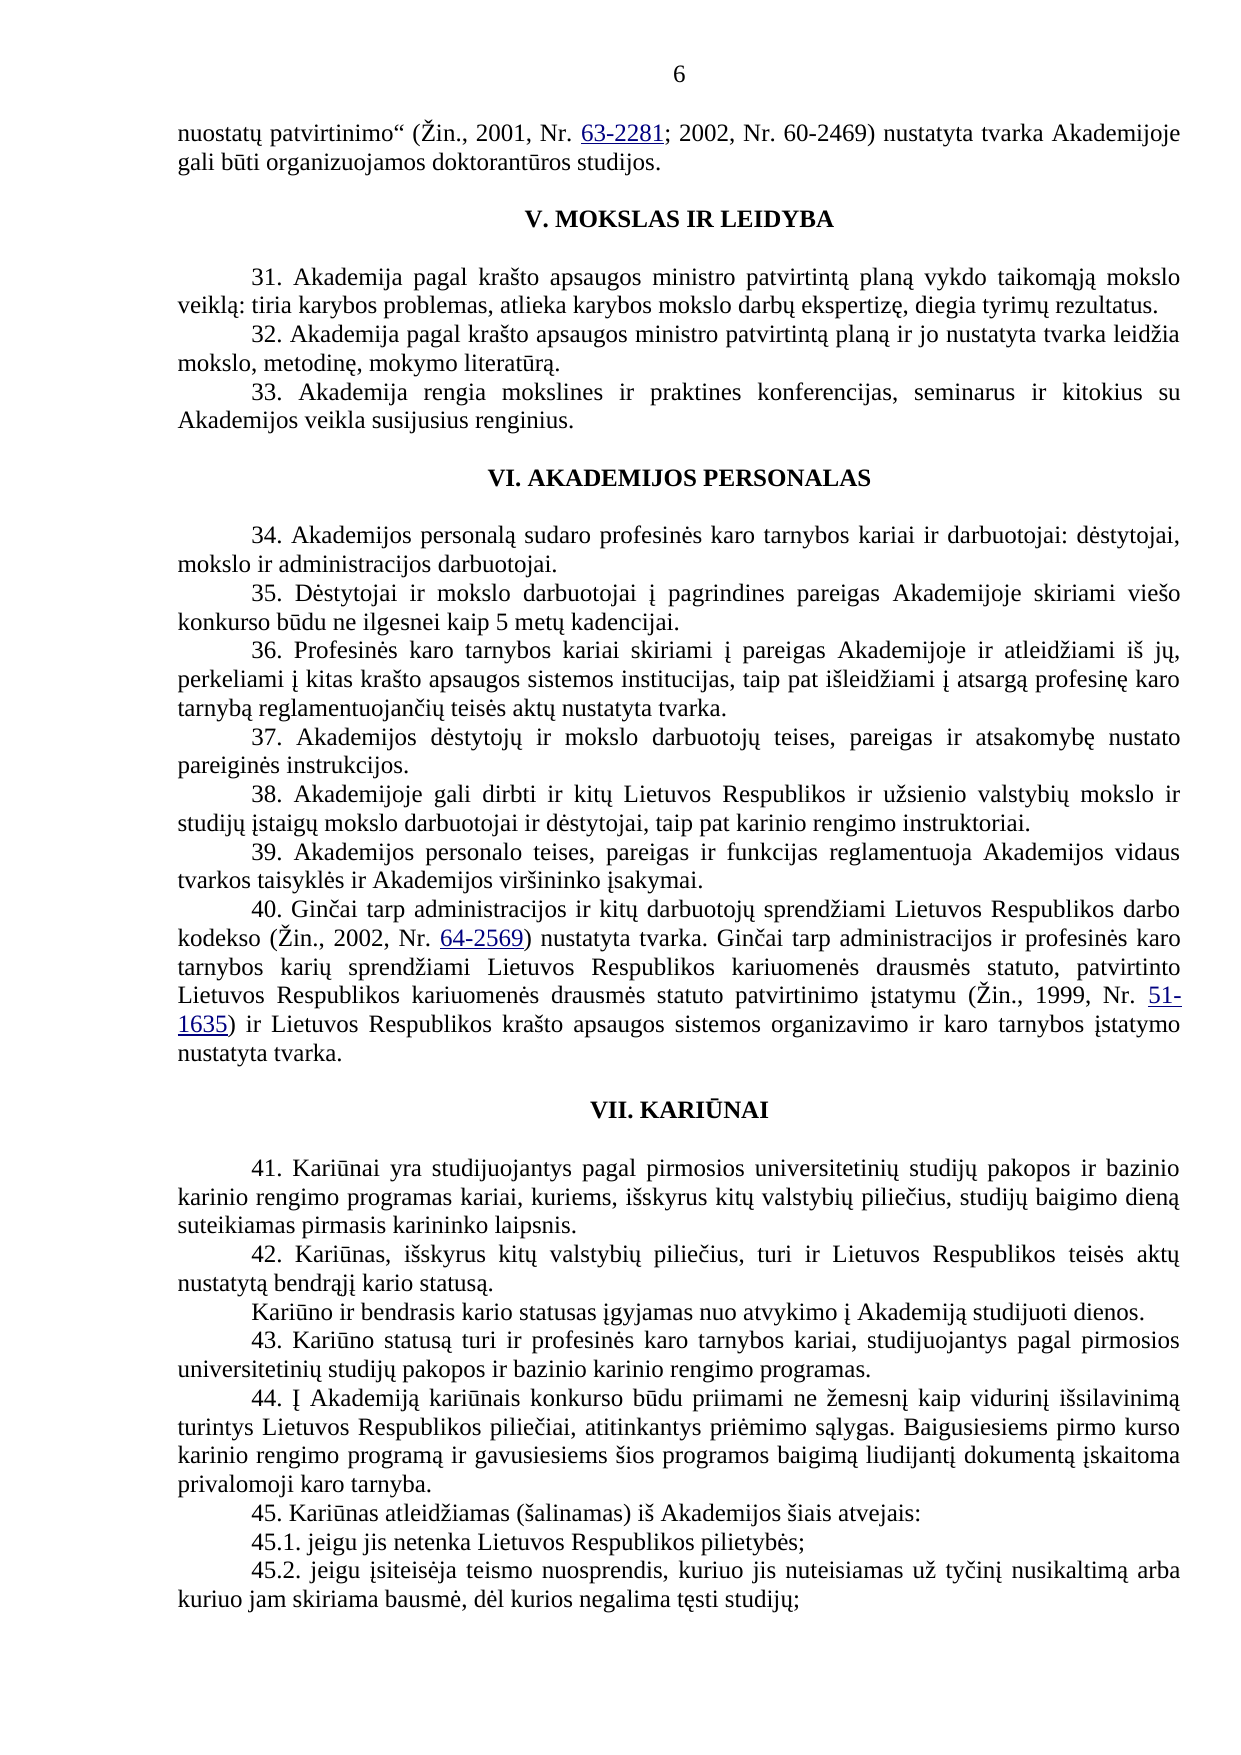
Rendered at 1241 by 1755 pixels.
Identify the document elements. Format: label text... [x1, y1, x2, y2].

text 40. Ginčai tarp administracijos ir kitų darbuotojų sprendžiami Lietuvos Respublikos darbo kodekso (Žin., 2002, Nr. 64-2569) nustatyta tvarka. Ginčai tarp administracijos ir profesinės karo tarnybos karių sprendžiami Lietuvos Respublikos kariuomenės drausmės statuto, patvirtinto Lietuvos Respublikos kariuomenės drausmės statuto patvirtinimo įstatymu (Žin., 1999, Nr. 51-1635) ir Lietuvos Respublikos krašto apsaugos sistemos organizavimo ir karo tarnybos įstatymo nustatyta tvarka. [177, 894, 1181, 1067]
text Kariūno ir bendrasis kario statusas įgyjamas nuo atvykimo į Akademiją studijuoti dienos. [177, 1297, 1181, 1326]
text 45.2. jeigu įsiteisėja teismo nuosprendis, kuriuo jis nuteisiamas už tyčinį nusikaltimą arba kuriuo jam skiriama bausmė, dėl kurios negalima tęsti studijų; [177, 1556, 1181, 1613]
text 31. Akademija pagal krašto apsaugos ministro patvirtintą planą vykdo taikomąją mokslo veiklą: tiria karybos problemas, atlieka karybos mokslo darbų ekspertizę, diegia tyrimų rezultatus. [177, 262, 1181, 319]
text 39. Akademijos personalo teises, pareigas ir funkcijas reglamentuoja Akademijos vidaus tvarkos taisyklės ir Akademijos viršininko įsakymai. [177, 837, 1181, 894]
text 43. Kariūno statusą turi ir profesinės karo tarnybos kariai, studijuojantys pagal pirmosios universitetinių studijų pakopos ir bazinio karinio rengimo programas. [177, 1326, 1181, 1383]
text 32. Akademija pagal krašto apsaugos ministro patvirtintą planą ir jo nustatyta tvarka leidžia mokslo, metodinę, mokymo literatūrą. [177, 319, 1181, 377]
text 45. Kariūnas atleidžiamas (šalinamas) iš Akademijos šiais atvejais: [177, 1498, 1181, 1527]
text VII. KARIŪNAI [177, 1096, 1181, 1124]
text 44. Į Akademiją kariūnais konkurso būdu priimami ne žemesnį kaip vidurinį išsilavinimą turintys Lietuvos Respublikos piliečiai, atitinkantys priėmimo sąlygas. Baigusiesiems pirmo kurso karinio rengimo programą ir gavusiesiems šios programos baigimą liudijantį dokumentą įskaitoma privalomoji karo tarnyba. [177, 1383, 1181, 1498]
text V. MOKSLAS IR LEIDYBA [177, 204, 1181, 233]
text 34. Akademijos personalą sudaro profesinės karo tarnybos kariai ir darbuotojai: dėstytojai, mokslo ir administracijos darbuotojai. [177, 521, 1181, 578]
text VI. AKADEMIJOS PERSONALAS [177, 463, 1181, 492]
text 37. Akademijos dėstytojų ir mokslo darbuotojų teises, pareigas ir atsakomybę nustato pareiginės instrukcijos. [177, 722, 1181, 779]
text 35. Dėstytojai ir mokslo darbuotojai į pagrindines pareigas Akademijoje skiriami viešo konkurso būdu ne ilgesnei kaip 5 metų kadencijai. [177, 578, 1181, 636]
text 42. Kariūnas, išskyrus kitų valstybių piliečius, turi ir Lietuvos Respublikos teisės aktų nustatytą bendrąjį kario statusą. [177, 1239, 1181, 1297]
text 33. Akademija rengia mokslines ir praktines konferencijas, seminarus ir kitokius su Akademijos veikla susijusius renginius. [177, 377, 1181, 434]
text 36. Profesinės karo tarnybos kariai skiriami į pareigas Akademijoje ir atleidžiami iš jų, perkeliami į kitas krašto apsaugos sistemos institucijas, taip pat išleidžiami į atsargą profesinę karo tarnybą reglamentuojančių teisės aktų nustatyta tvarka. [177, 636, 1181, 722]
text nuostatų patvirtinimo“ (Žin., 2001, Nr. 63-2281; 2002, Nr. 60-2469) nustatyta tvarka Akademijoje gali būti organizuojamos doktorantūros studijos. [177, 118, 1181, 176]
text 38. Akademijoje gali dirbti ir kitų Lietuvos Respublikos ir užsienio valstybių mokslo ir studijų įstaigų mokslo darbuotojai ir dėstytojai, taip pat karinio rengimo instruktoriai. [177, 779, 1181, 837]
text 45.1. jeigu jis netenka Lietuvos Respublikos pilietybės; [177, 1527, 1181, 1556]
text 41. Kariūnai yra studijuojantys pagal pirmosios universitetinių studijų pakopos ir bazinio karinio rengimo programas kariai, kuriems, išskyrus kitų valstybių piliečius, studijų baigimo dieną suteikiamas pirmasis karininko laipsnis. [177, 1153, 1181, 1239]
